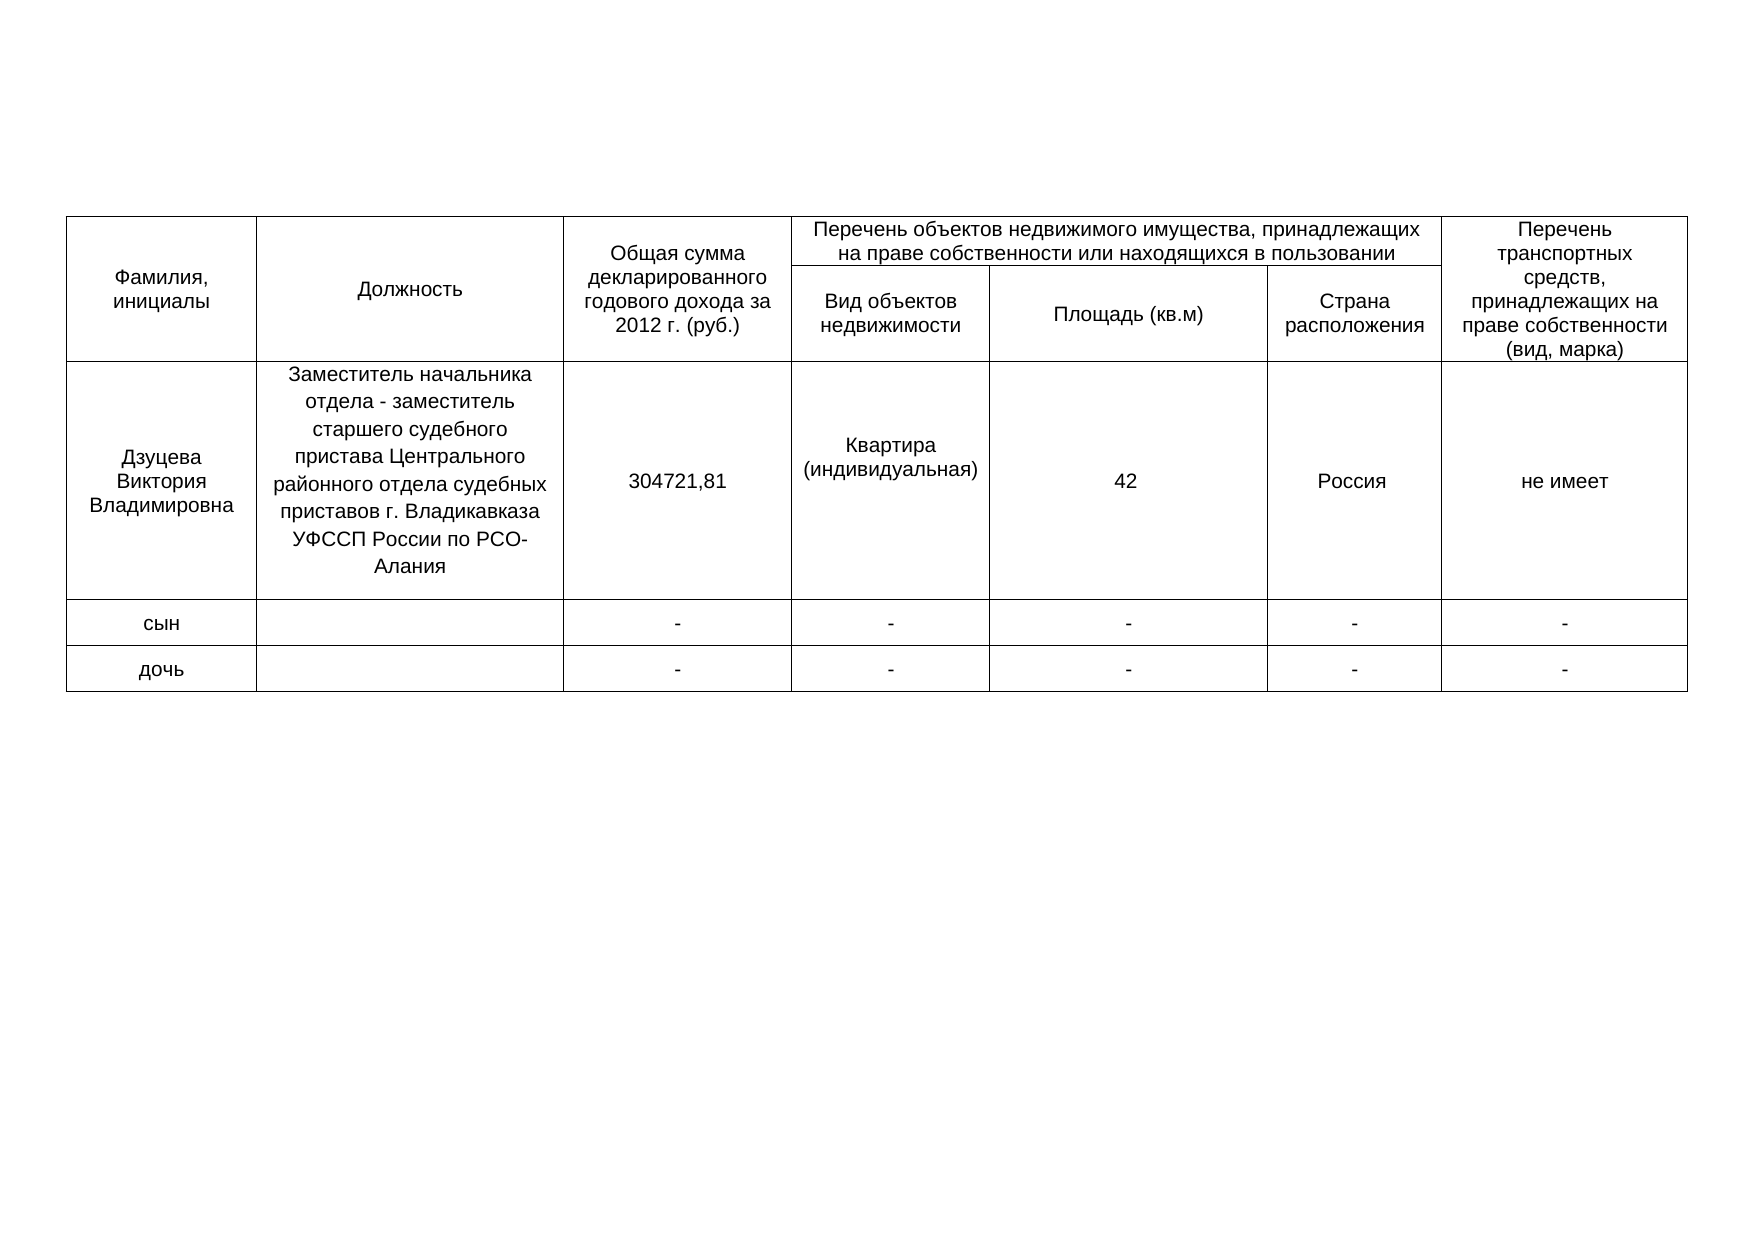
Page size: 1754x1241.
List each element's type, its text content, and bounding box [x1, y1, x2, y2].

table_cell сын [67, 600, 256, 645]
table_cell 42 [990, 362, 1267, 599]
table_cell Заместитель начальника отдела - заместитель старшего судебного пристава Центрального районного отдела судебных приставов г. Владикавказа УФССП России по РСО-Алания [257, 362, 563, 599]
table_cell Вид объектов недвижимости [792, 266, 989, 361]
table_cell - [1442, 646, 1687, 691]
table_cell - [564, 600, 791, 645]
table_cell - [990, 600, 1267, 645]
table_cell - [1268, 646, 1441, 691]
table_cell Страна расположения [1268, 266, 1441, 361]
table_cell Площадь (кв.м) [990, 266, 1267, 361]
table_cell - [990, 646, 1267, 691]
table_cell - [1268, 600, 1441, 645]
table_cell 304721,81 [564, 362, 791, 599]
table_header Перечень объектов недвижимого имущества, принадлежащих на праве собственности или находящихся в пользовании [792, 217, 1441, 265]
table_cell - [792, 600, 989, 645]
table_cell дочь [67, 646, 256, 691]
table_cell - [792, 646, 989, 691]
table_cell Дзуцева Виктория Владимировна [67, 362, 256, 599]
table_cell - [564, 646, 791, 691]
table_cell [257, 646, 563, 691]
table_header Перечень транспортных средств, принадлежащих на праве собственности (вид, марка) [1442, 217, 1687, 361]
table_header Должность [257, 217, 563, 361]
table_cell - [1442, 600, 1687, 645]
table_header Фамилия, инициалы [67, 217, 256, 361]
table_header Общая сумма декларированного годового дохода за 2012 г. (руб.) [564, 217, 791, 361]
table_cell Россия [1268, 362, 1441, 599]
table_cell Квартира (индивидуальная) [792, 362, 989, 599]
table_cell [257, 600, 563, 645]
table_cell не имеет [1442, 362, 1687, 599]
